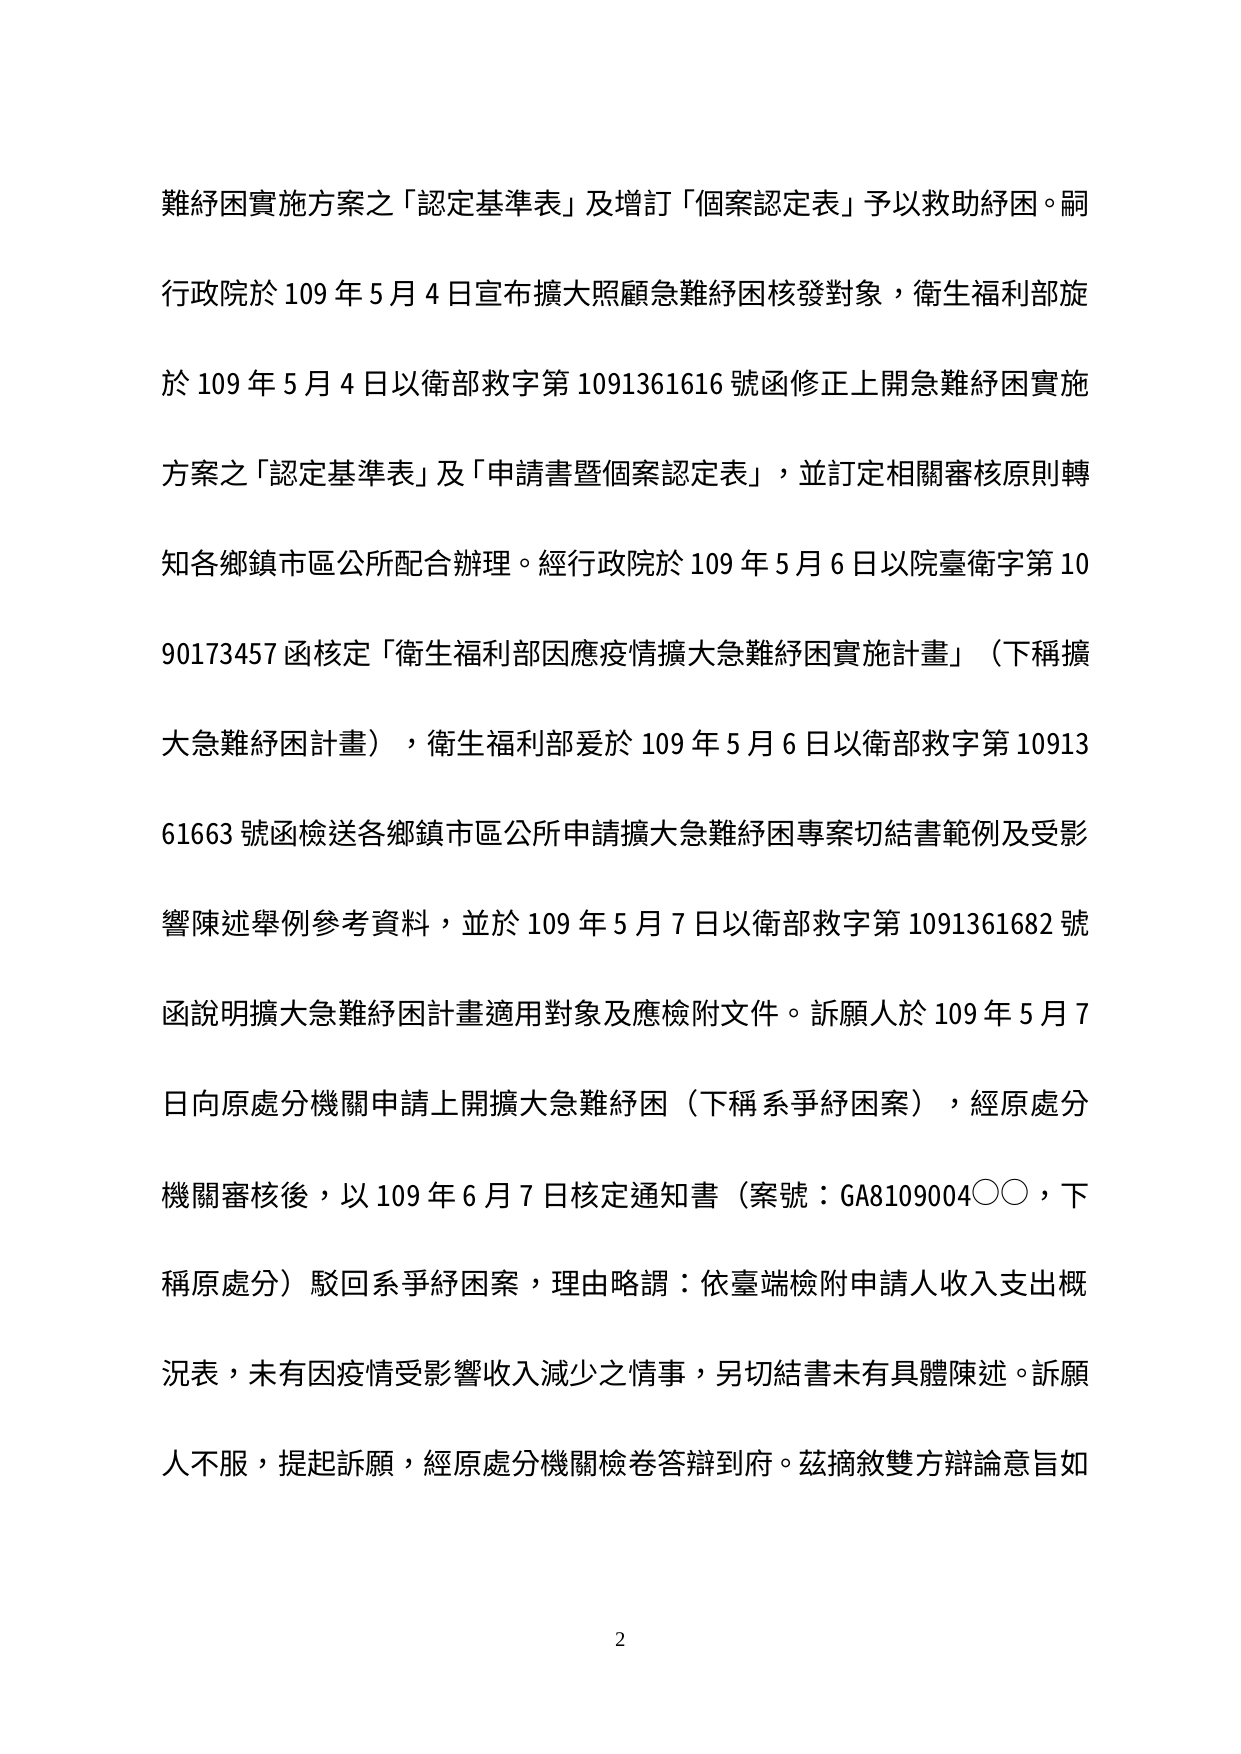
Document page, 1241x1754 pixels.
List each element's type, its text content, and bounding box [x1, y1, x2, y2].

table_cell 難紓困實施方案之「認定基準表」及增訂「個案認定表」予以救助紓困。嗣行政院於109年5月4日宣布擴大照顧急難紓困核發對象，衛生福利部旋於109年5月4日以衛部救字第1091361616號函修正上開急難紓困實施方案之「認定基準表」及「申請書暨個案認定表」，並訂定相關審核原則轉知各鄉鎮市區公所配合辦理。經行政院於109年5月6日以院臺衛字第1090173457函核定「衛生福利部因應疫情擴大急難紓困實施計畫」（下稱擴大急難紓困計畫），衛生福利部爰於109年5月6日以衛部救字第1091361663號函檢送各鄉鎮市區公所申請擴大急難紓困專案切結書範例及受影響陳述舉例參考資料，並於109年5月7日以衛部救字第1091361682號函說明擴大急難紓困計畫適用對象及應檢附文件。訴願人於109年5月7日向原處分機關申請上開擴大急難紓困（下稱系爭紓困案），經原處分機關審核後，以109年6月7日核定通知書（案號：GA8109004○○，下稱原處分）駁回系爭紓困案，理由略謂：依臺端檢附申請人收入支出概況表，未有因疫情受影響收入減少之情事，另切結書未有具體陳述。訴願人不服，提起訴願，經原處分機關檢卷答辯到府。茲摘敘雙方辯論意旨如 [150, 165, 1101, 1499]
